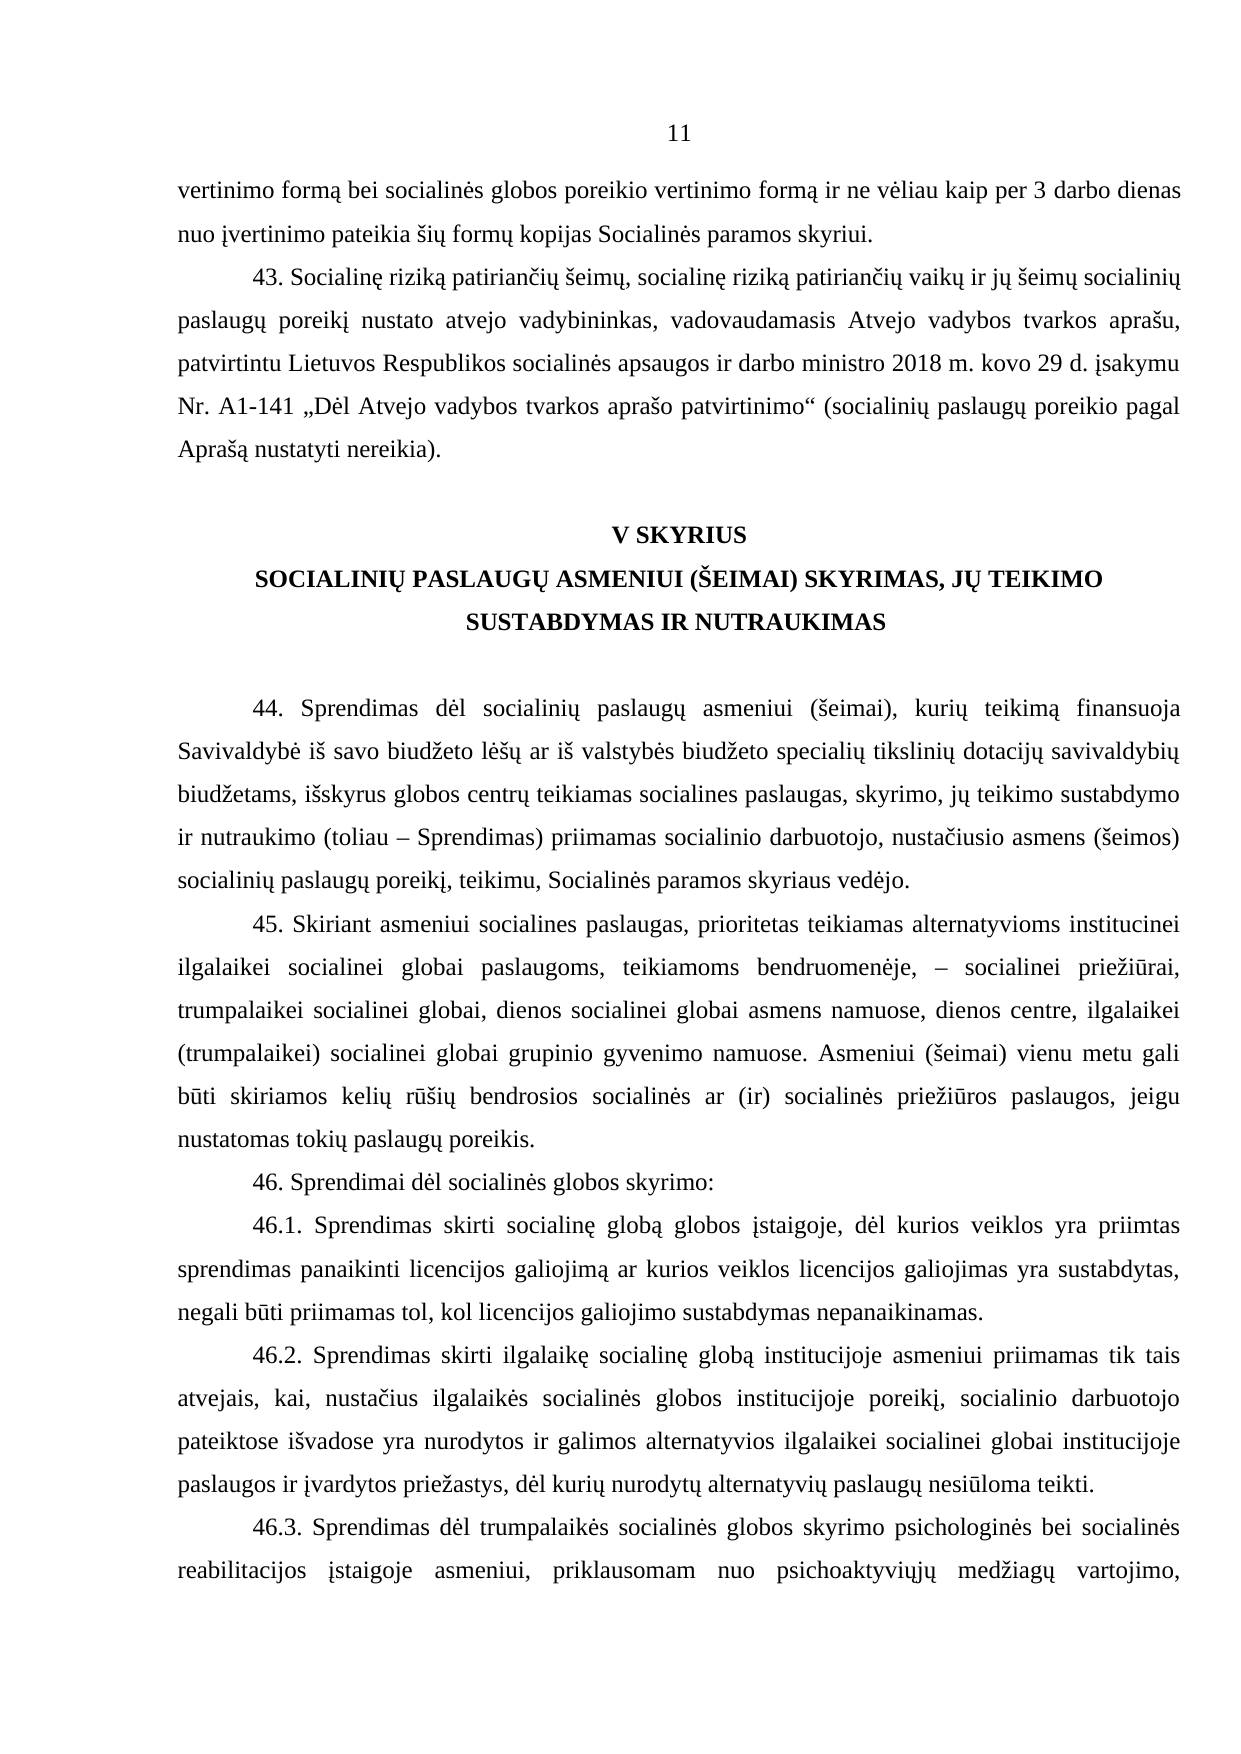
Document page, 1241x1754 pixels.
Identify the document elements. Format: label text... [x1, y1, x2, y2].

text SOCIALINIŲ PASLAUGŲ ASMENIUI (ŠEIMAI) SKYRIMAS, JŲ TEIKIMO SUSTABDYMAS IR NUTRAUKIMAS [177, 564, 1181, 636]
text 44. Sprendimas dėl socialinių paslaugų asmeniui (šeimai), kurių teikimą finansuoja Savivaldybė iš savo biudžeto lėšų ar iš valstybės biudžeto specialių tikslinių dotacijų savivaldybių biudžetams, išskyrus globos centrų teikiamas socialines paslaugas, skyrimo, jų teikimo sustabdymo ir nutraukimo (toliau – Sprendimas) priimamas socialinio darbuotojo, nustačiusio asmens (šeimos) socialinių paslaugų poreikį, teikimu, Socialinės paramos skyriaus vedėjo. [177, 693, 1181, 894]
text 46.3. Sprendimas dėl trumpalaikės socialinės globos skyrimo psichologinės bei socialinės reabilitacijos įstaigoje asmeniui, priklausomam nuo psichoaktyviųjų medžiagų vartojimo, [177, 1512, 1181, 1584]
text 46.1. Sprendimas skirti socialinę globą globos įstaigoje, dėl kurios veiklos yra priimtas sprendimas panaikinti licencijos galiojimą ar kurios veiklos licencijos galiojimas yra sustabdytas, negali būti priimamas tol, kol licencijos galiojimo sustabdymas nepanaikinamas. [177, 1211, 1181, 1326]
text 45. Skiriant asmeniui socialines paslaugas, prioritetas teikiamas alternatyvioms institucinei ilgalaikei socialinei globai paslaugoms, teikiamoms bendruomenėje, – socialinei priežiūrai, trumpalaikei socialinei globai, dienos socialinei globai asmens namuose, dienos centre, ilgalaikei (trumpalaikei) socialinei globai grupinio gyvenimo namuose. Asmeniui (šeimai) vienu metu gali būti skiriamos kelių rūšių bendrosios socialinės ar (ir) socialinės priežiūros paslaugos, jeigu nustatomas tokių paslaugų poreikis. [177, 909, 1181, 1153]
text 46.2. Sprendimas skirti ilgalaikę socialinę globą institucijoje asmeniui priimamas tik tais atvejais, kai, nustačius ilgalaikės socialinės globos institucijoje poreikį, socialinio darbuotojo pateiktose išvadose yra nurodytos ir galimos alternatyvios ilgalaikei socialinei globai institucijoje paslaugos ir įvardytos priežastys, dėl kurių nurodytų alternatyvių paslaugų nesiūloma teikti. [177, 1340, 1181, 1498]
text vertinimo formą bei socialinės globos poreikio vertinimo formą ir ne vėliau kaip per 3 darbo dienas nuo įvertinimo pateikia šių formų kopijas Socialinės paramos skyriui. [177, 176, 1181, 247]
text V SKYRIUS [177, 521, 1181, 549]
text 46. Sprendimai dėl socialinės globos skyrimo: [177, 1167, 1181, 1196]
text 43. Socialinę riziką patiriančių šeimų, socialinę riziką patiriančių vaikų ir jų šeimų socialinių paslaugų poreikį nustato atvejo vadybininkas, vadovaudamasis Atvejo vadybos tvarkos aprašu, patvirtintu Lietuvos Respublikos socialinės apsaugos ir darbo ministro 2018 m. kovo 29 d. įsakymu Nr. A1-141 „Dėl Atvejo vadybos tvarkos aprašo patvirtinimo“ (socialinių paslaugų poreikio pagal Aprašą nustatyti nereikia). [177, 262, 1181, 463]
